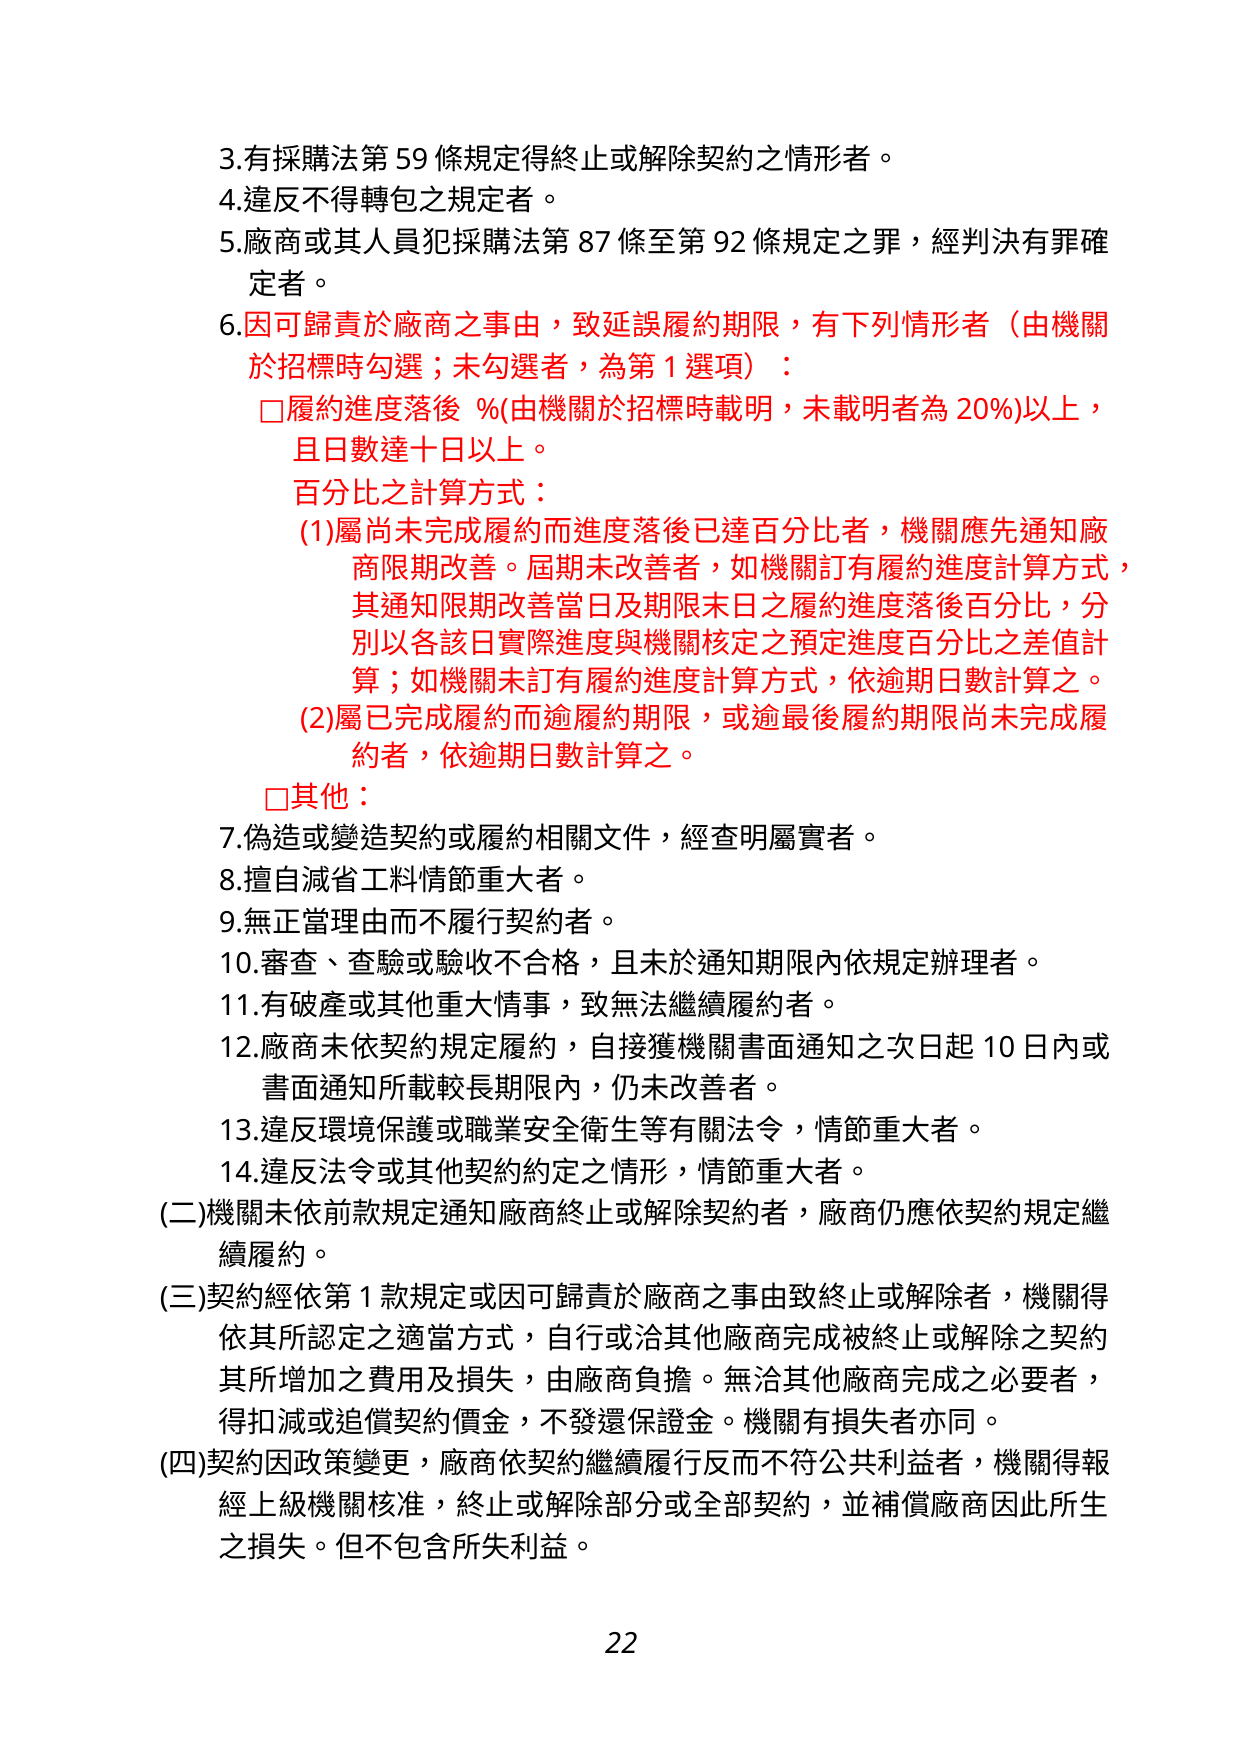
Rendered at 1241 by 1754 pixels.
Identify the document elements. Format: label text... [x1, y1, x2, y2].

text (1)屬尚未完成履約而進度落後已達百分比者，機關應先通知廠商限期改善。屆期未改善者，如機關訂有履約進度計算方式，其通知限期改善當日及期限末日之履約進度落後百分比，分別以各該日實際進度與機關核定之預定進度百分比之差值計算；如機關未訂有履約進度計算方式，依逾期日數計算之。 [300, 511, 1110, 699]
text 5.廠商或其人員犯採購法第87條至第92條規定之罪，經判決有罪確定者。 [218, 219, 1110, 302]
text 10.審查、查驗或驗收不合格，且未於通知期限內依規定辦理者。 [218, 941, 1110, 982]
text □其他： [263, 774, 1110, 816]
text □履約進度落後 %(由機關於招標時載明，未載明者為20%)以上，且日數達十日以上。 [258, 386, 1110, 469]
text (二)機關未依前款規定通知廠商終止或解除契約者，廠商仍應依契約規定繼續履約。 [159, 1191, 1110, 1274]
text (2)屬已完成履約而逾履約期限，或逾最後履約期限尚未完成履約者，依逾期日數計算之。 [300, 699, 1110, 774]
text (三)契約經依第1款規定或因可歸責於廠商之事由致終止或解除者，機關得依其所認定之適當方式，自行或洽其他廠商完成被終止或解除之契約；其所增加之費用及損失，由廠商負擔。無洽其他廠商完成之必要者，得扣減或追償契約價金，不發還保證金。機關有損失者亦同。 [159, 1274, 1110, 1441]
text 7.偽造或變造契約或履約相關文件，經查明屬實者。 [218, 816, 1110, 857]
text 12.廠商未依契約規定履約，自接獲機關書面通知之次日起10日內或書面通知所載較長期限內，仍未改善者。 [218, 1024, 1110, 1107]
text 8.擅自減省工料情節重大者。 [218, 857, 1110, 899]
text 14.違反法令或其他契約約定之情形，情節重大者。 [218, 1149, 1110, 1191]
text 百分比之計算方式： [292, 469, 1110, 511]
text 9.無正當理由而不履行契約者。 [218, 899, 1110, 941]
text 6.因可歸責於廠商之事由，致延誤履約期限，有下列情形者（由機關於招標時勾選；未勾選者，為第1選項）： [218, 302, 1110, 386]
text 11.有破產或其他重大情事，致無法繼續履約者。 [218, 982, 1110, 1024]
text 13.違反環境保護或職業安全衛生等有關法令，情節重大者。 [218, 1107, 1110, 1149]
text 4.違反不得轉包之規定者。 [218, 177, 1110, 219]
text (四)契約因政策變更，廠商依契約繼續履行反而不符公共利益者，機關得報經上級機關核准，終止或解除部分或全部契約，並補償廠商因此所生之損失。但不包含所失利益。 [159, 1441, 1110, 1566]
text 3.有採購法第59條規定得終止或解除契約之情形者。 [218, 136, 1110, 177]
